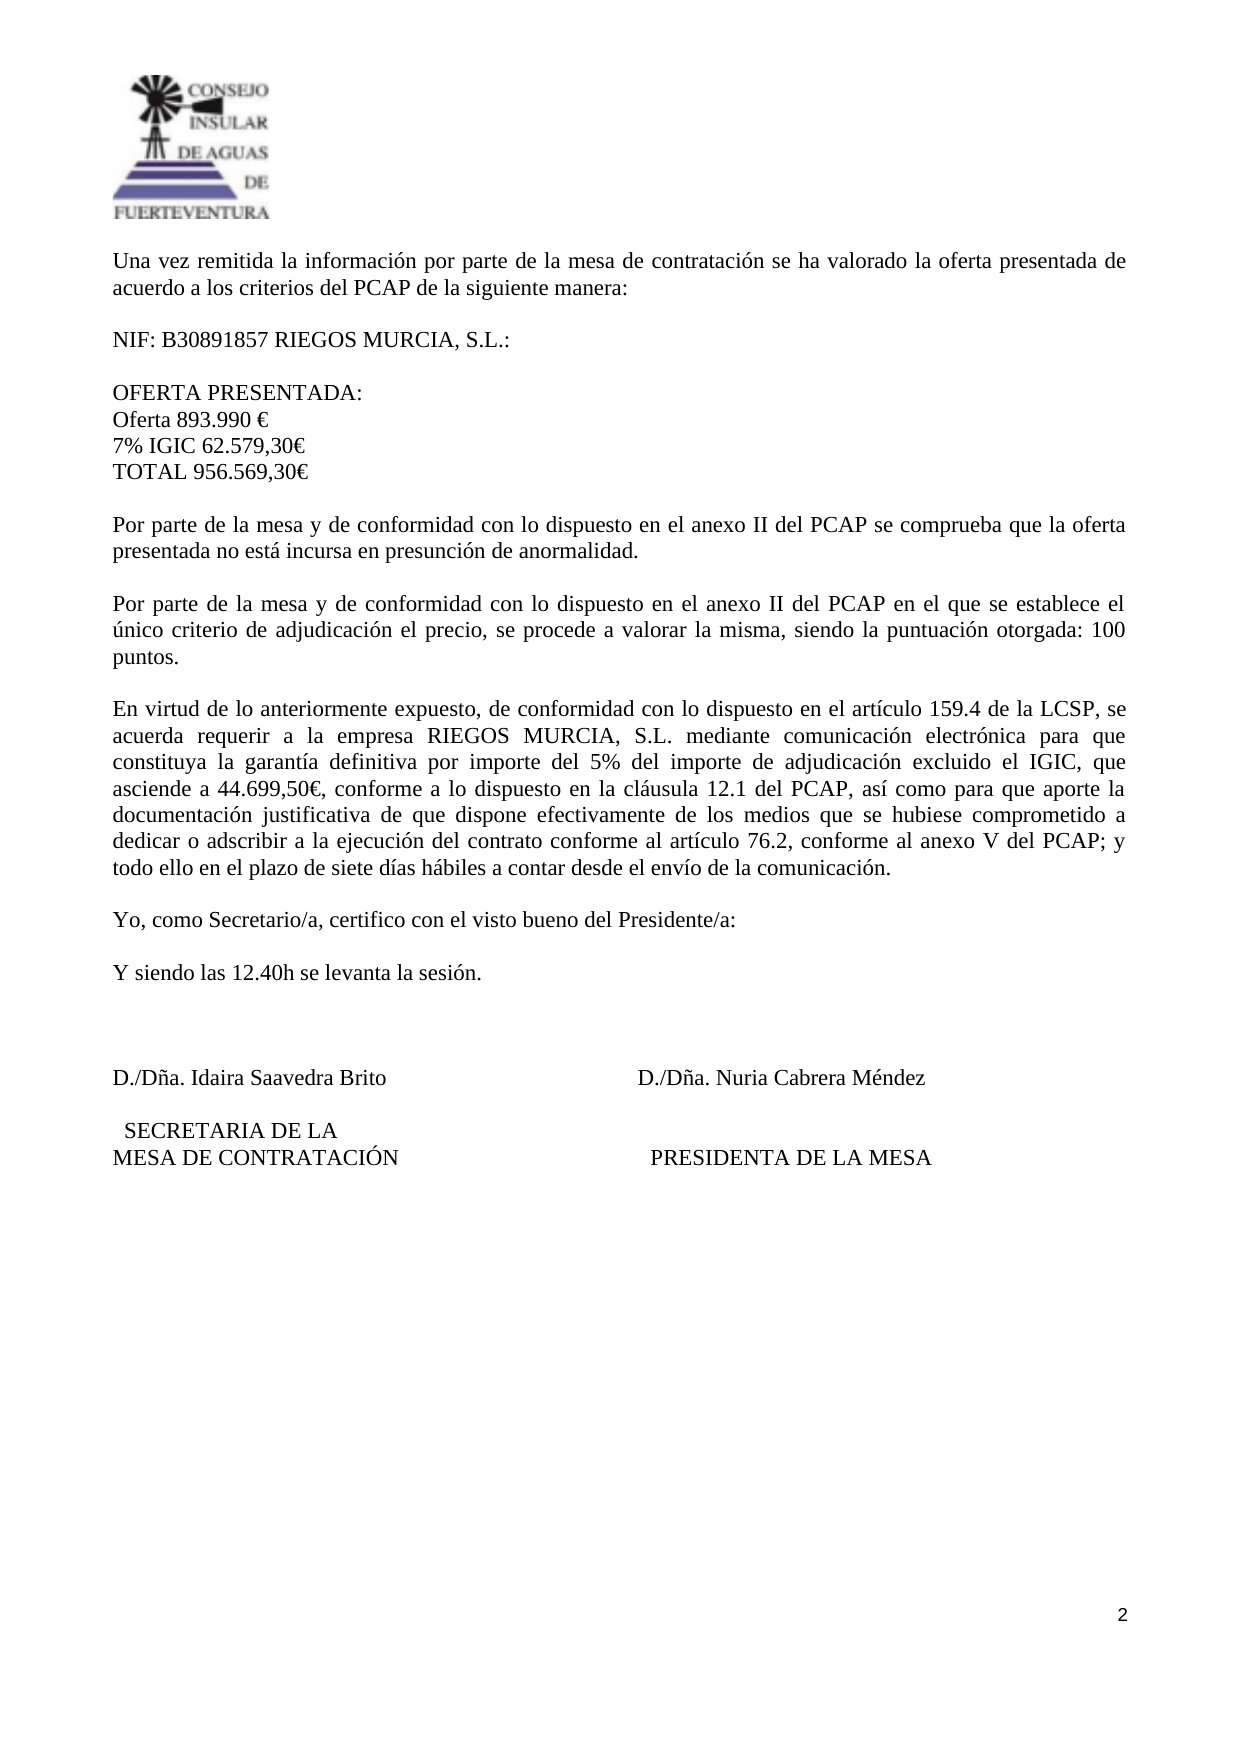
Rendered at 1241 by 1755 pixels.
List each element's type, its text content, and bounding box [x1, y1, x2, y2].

text Por parte de la mesa y de conformidad con lo dispuesto en el anexo II del PCAP se comprueba que la oferta presentada no está incursa en presunción de anormalidad. [112, 511, 1128, 564]
text Una vez remitida la información por parte de la mesa de contratación se ha valorado la oferta presentada de acuerdo a los criterios del PCAP de la siguiente manera: [112, 247, 1128, 300]
text D./Dña. Idaira Saavedra Brito D./Dña. Nuria Cabrera Méndez [112, 1064, 1128, 1091]
text Yo, como Secretario/a, certifico con el visto bueno del Presidente/a: [112, 906, 1128, 933]
text NIF: B30891857 RIEGOS MURCIA, S.L.: [112, 327, 1128, 353]
text Y siendo las 12.40h se levanta la sesión. [112, 959, 1128, 985]
text Por parte de la mesa y de conformidad con lo dispuesto en el anexo II del PCAP en el que se establece el único criterio de adjudicación el precio, se procede a valorar la misma, siendo la puntuación otorgada: 100 puntos. [112, 590, 1128, 669]
text En virtud de lo anteriormente expuesto, de conformidad con lo dispuesto en el artículo 159.4 de la LCSP, se acuerda requerir a la empresa RIEGOS MURCIA, S.L. mediante comunicación electrónica para que constituya la garantía definitiva por importe del 5% del importe de adjudicación excluido el IGIC, que asciende a 44.699,50€, conforme a lo dispuesto en la cláusula 12.1 del PCAP, así como para que aporte la documentación justificativa de que dispone efectivamente de los medios que se hubiese comprometido a dedicar o adscribir a la ejecución del contrato conforme al artículo 76.2, conforme al anexo V del PCAP; y todo ello en el plazo de siete días hábiles a contar desde el envío de la comunicación. [112, 696, 1128, 880]
text TOTAL 956.569,30€ [112, 458, 1128, 485]
text OFERTA PRESENTADA: [112, 379, 1128, 406]
text SECRETARIA DE LA [112, 1117, 1128, 1143]
text 7% IGIC 62.579,30€ [112, 432, 1128, 458]
text MESA DE CONTRATACIÓN PRESIDENTA DE LA MESA [112, 1143, 1128, 1170]
text Oferta 893.990 € [112, 406, 1128, 432]
